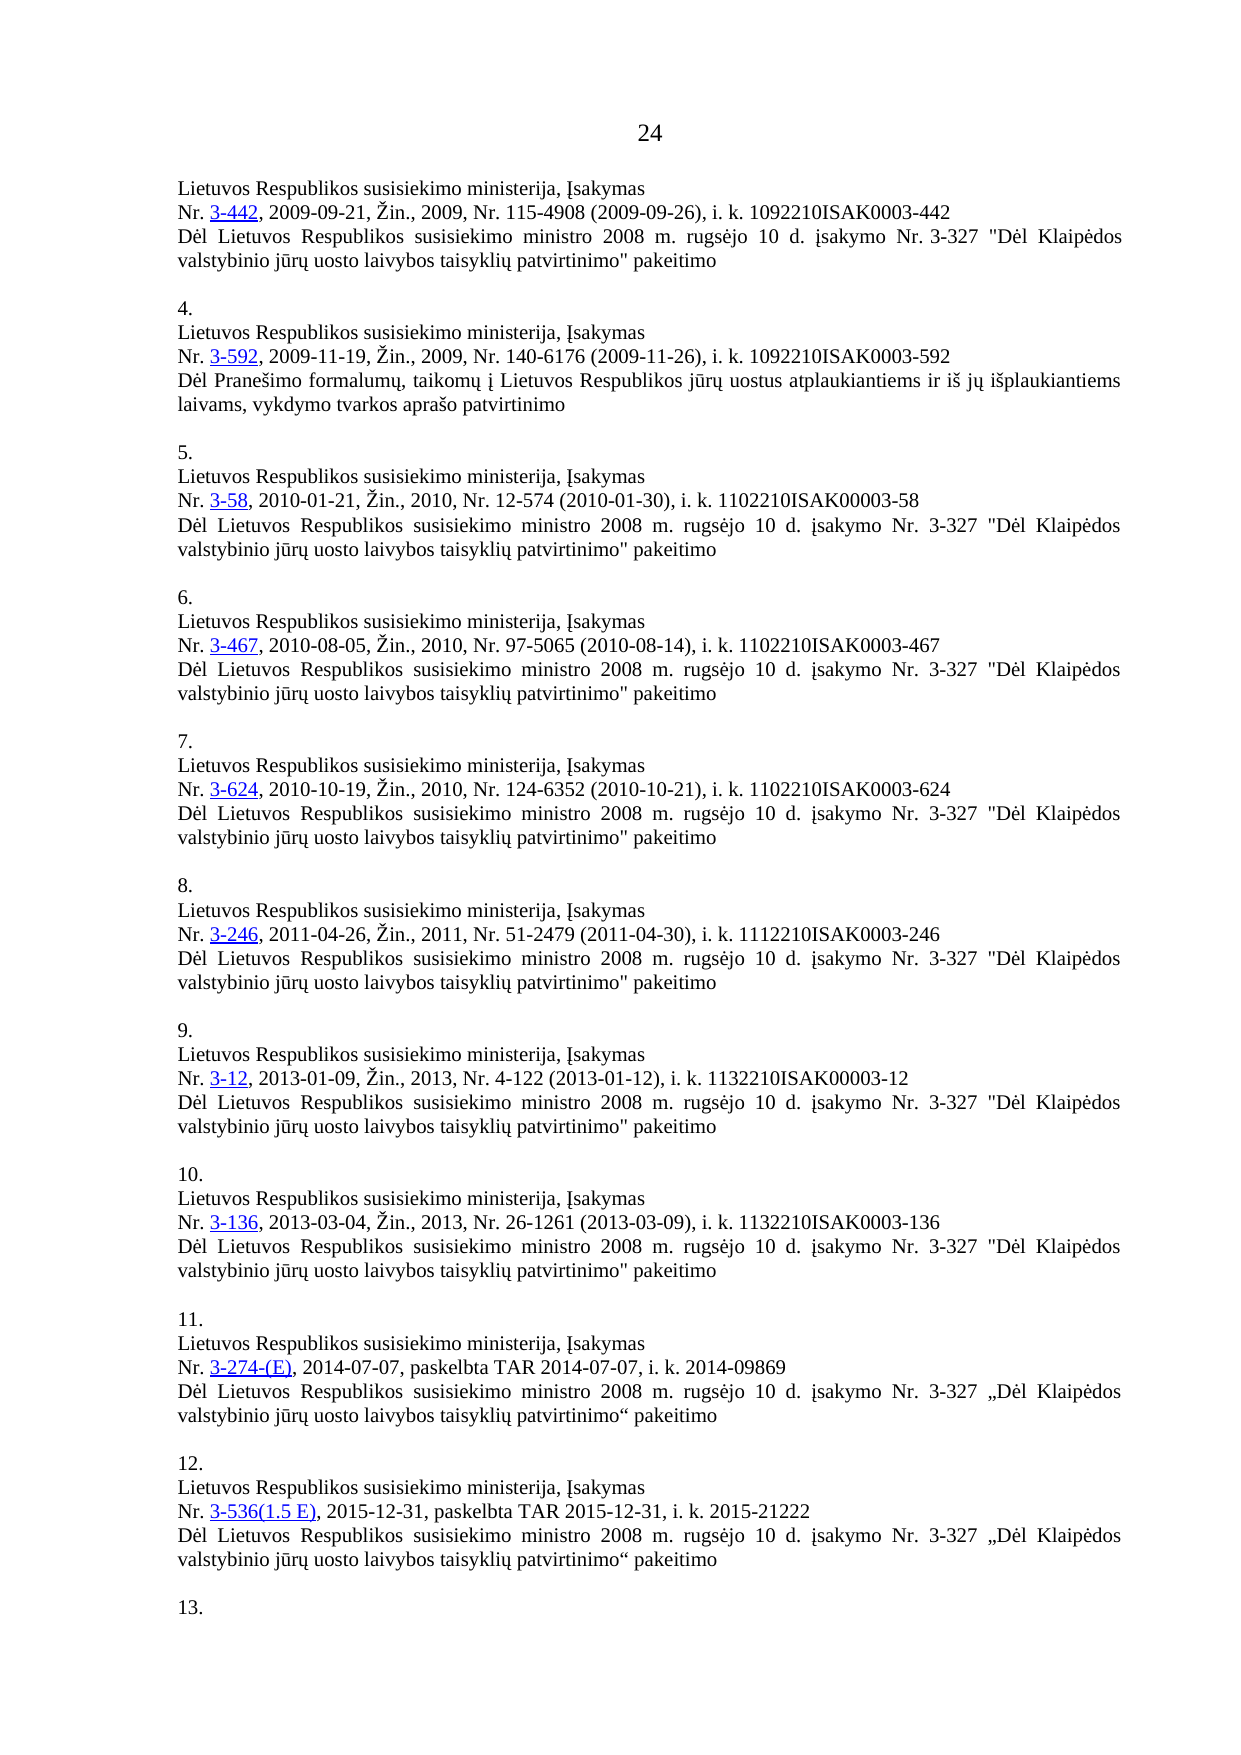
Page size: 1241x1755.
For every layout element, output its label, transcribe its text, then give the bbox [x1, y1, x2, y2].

text Nr. 3-274-(E), 2014-07-07, paskelbta TAR 2014-07-07, i. k. 2014-09869 [177, 1355, 1122, 1379]
text 7. [177, 729, 1122, 753]
text Lietuvos Respublikos susisiekimo ministerija, Įsakymas [177, 176, 1122, 200]
text Lietuvos Respublikos susisiekimo ministerija, Įsakymas [177, 1186, 1122, 1210]
text Nr. 3-536(1.5 E), 2015-12-31, paskelbta TAR 2015-12-31, i. k. 2015-21222 [177, 1499, 1122, 1523]
text 9. [177, 1018, 1122, 1042]
text 13. [177, 1595, 1122, 1619]
text Dėl Pranešimo formalumų, taikomų į Lietuvos Respublikos jūrų uostus atplaukiantiems ir iš jų išplaukiantiems laivams, vykdymo tvarkos aprašo patvirtinimo [177, 368, 1122, 416]
text Lietuvos Respublikos susisiekimo ministerija, Įsakymas [177, 320, 1122, 344]
text Lietuvos Respublikos susisiekimo ministerija, Įsakymas [177, 1042, 1122, 1066]
text Dėl Lietuvos Respublikos susisiekimo ministro 2008 m. rugsėjo 10 d. įsakymo Nr. 3-327 „Dėl Klaipėdos valstybinio jūrų uosto laivybos taisyklių patvirtinimo“ pakeitimo [177, 1379, 1122, 1427]
text Nr. 3-136, 2013-03-04, Žin., 2013, Nr. 26-1261 (2013-03-09), i. k. 1132210ISAK0003-136 [177, 1210, 1122, 1234]
text Dėl Lietuvos Respublikos susisiekimo ministro 2008 m. rugsėjo 10 d. įsakymo Nr. 3-327 "Dėl Klaipėdos valstybinio jūrų uosto laivybos taisyklių patvirtinimo" pakeitimo [177, 946, 1122, 994]
text Dėl Lietuvos Respublikos susisiekimo ministro 2008 m. rugsėjo 10 d. įsakymo Nr. 3-327 "Dėl Klaipėdos valstybinio jūrų uosto laivybos taisyklių patvirtinimo" pakeitimo [177, 512, 1122, 561]
text Nr. 3-442, 2009-09-21, Žin., 2009, Nr. 115-4908 (2009-09-26), i. k. 1092210ISAK0003-442 [177, 200, 1122, 224]
text Nr. 3-58, 2010-01-21, Žin., 2010, Nr. 12-574 (2010-01-30), i. k. 1102210ISAK00003-58 [177, 488, 1122, 512]
text Nr. 3-592, 2009-11-19, Žin., 2009, Nr. 140-6176 (2009-11-26), i. k. 1092210ISAK0003-592 [177, 344, 1122, 368]
text Lietuvos Respublikos susisiekimo ministerija, Įsakymas [177, 753, 1122, 777]
text Dėl Lietuvos Respublikos susisiekimo ministro 2008 m. rugsėjo 10 d. įsakymo Nr. 3-327 "Dėl Klaipėdos valstybinio jūrų uosto laivybos taisyklių patvirtinimo" pakeitimo [177, 1090, 1122, 1138]
text Nr. 3-467, 2010-08-05, Žin., 2010, Nr. 97-5065 (2010-08-14), i. k. 1102210ISAK0003-467 [177, 633, 1122, 657]
text Lietuvos Respublikos susisiekimo ministerija, Įsakymas [177, 1331, 1122, 1355]
text 6. [177, 585, 1122, 609]
text Lietuvos Respublikos susisiekimo ministerija, Įsakymas [177, 464, 1122, 488]
text 5. [177, 440, 1122, 464]
text Dėl Lietuvos Respublikos susisiekimo ministro 2008 m. rugsėjo 10 d. įsakymo Nr. 3-327 „Dėl Klaipėdos valstybinio jūrų uosto laivybos taisyklių patvirtinimo“ pakeitimo [177, 1523, 1122, 1571]
text Dėl Lietuvos Respublikos susisiekimo ministro 2008 m. rugsėjo 10 d. įsakymo Nr. 3-327 "Dėl Klaipėdos valstybinio jūrų uosto laivybos taisyklių patvirtinimo" pakeitimo [177, 657, 1122, 705]
text Dėl Lietuvos Respublikos susisiekimo ministro 2008 m. rugsėjo 10 d. įsakymo Nr. 3-327 "Dėl Klaipėdos valstybinio jūrų uosto laivybos taisyklių patvirtinimo" pakeitimo [177, 224, 1122, 272]
text 8. [177, 873, 1122, 897]
text 12. [177, 1451, 1122, 1475]
text Lietuvos Respublikos susisiekimo ministerija, Įsakymas [177, 1475, 1122, 1499]
text Lietuvos Respublikos susisiekimo ministerija, Įsakymas [177, 609, 1122, 633]
text Dėl Lietuvos Respublikos susisiekimo ministro 2008 m. rugsėjo 10 d. įsakymo Nr. 3-327 "Dėl Klaipėdos valstybinio jūrų uosto laivybos taisyklių patvirtinimo" pakeitimo [177, 1234, 1122, 1282]
text 11. [177, 1307, 1122, 1331]
text 10. [177, 1162, 1122, 1186]
text Nr. 3-12, 2013-01-09, Žin., 2013, Nr. 4-122 (2013-01-12), i. k. 1132210ISAK00003-12 [177, 1066, 1122, 1090]
text Dėl Lietuvos Respublikos susisiekimo ministro 2008 m. rugsėjo 10 d. įsakymo Nr. 3-327 "Dėl Klaipėdos valstybinio jūrų uosto laivybos taisyklių patvirtinimo" pakeitimo [177, 801, 1122, 849]
text Lietuvos Respublikos susisiekimo ministerija, Įsakymas [177, 897, 1122, 922]
text Nr. 3-624, 2010-10-19, Žin., 2010, Nr. 124-6352 (2010-10-21), i. k. 1102210ISAK0003-624 [177, 777, 1122, 801]
text Nr. 3-246, 2011-04-26, Žin., 2011, Nr. 51-2479 (2011-04-30), i. k. 1112210ISAK0003-246 [177, 922, 1122, 946]
text 4. [177, 296, 1122, 320]
